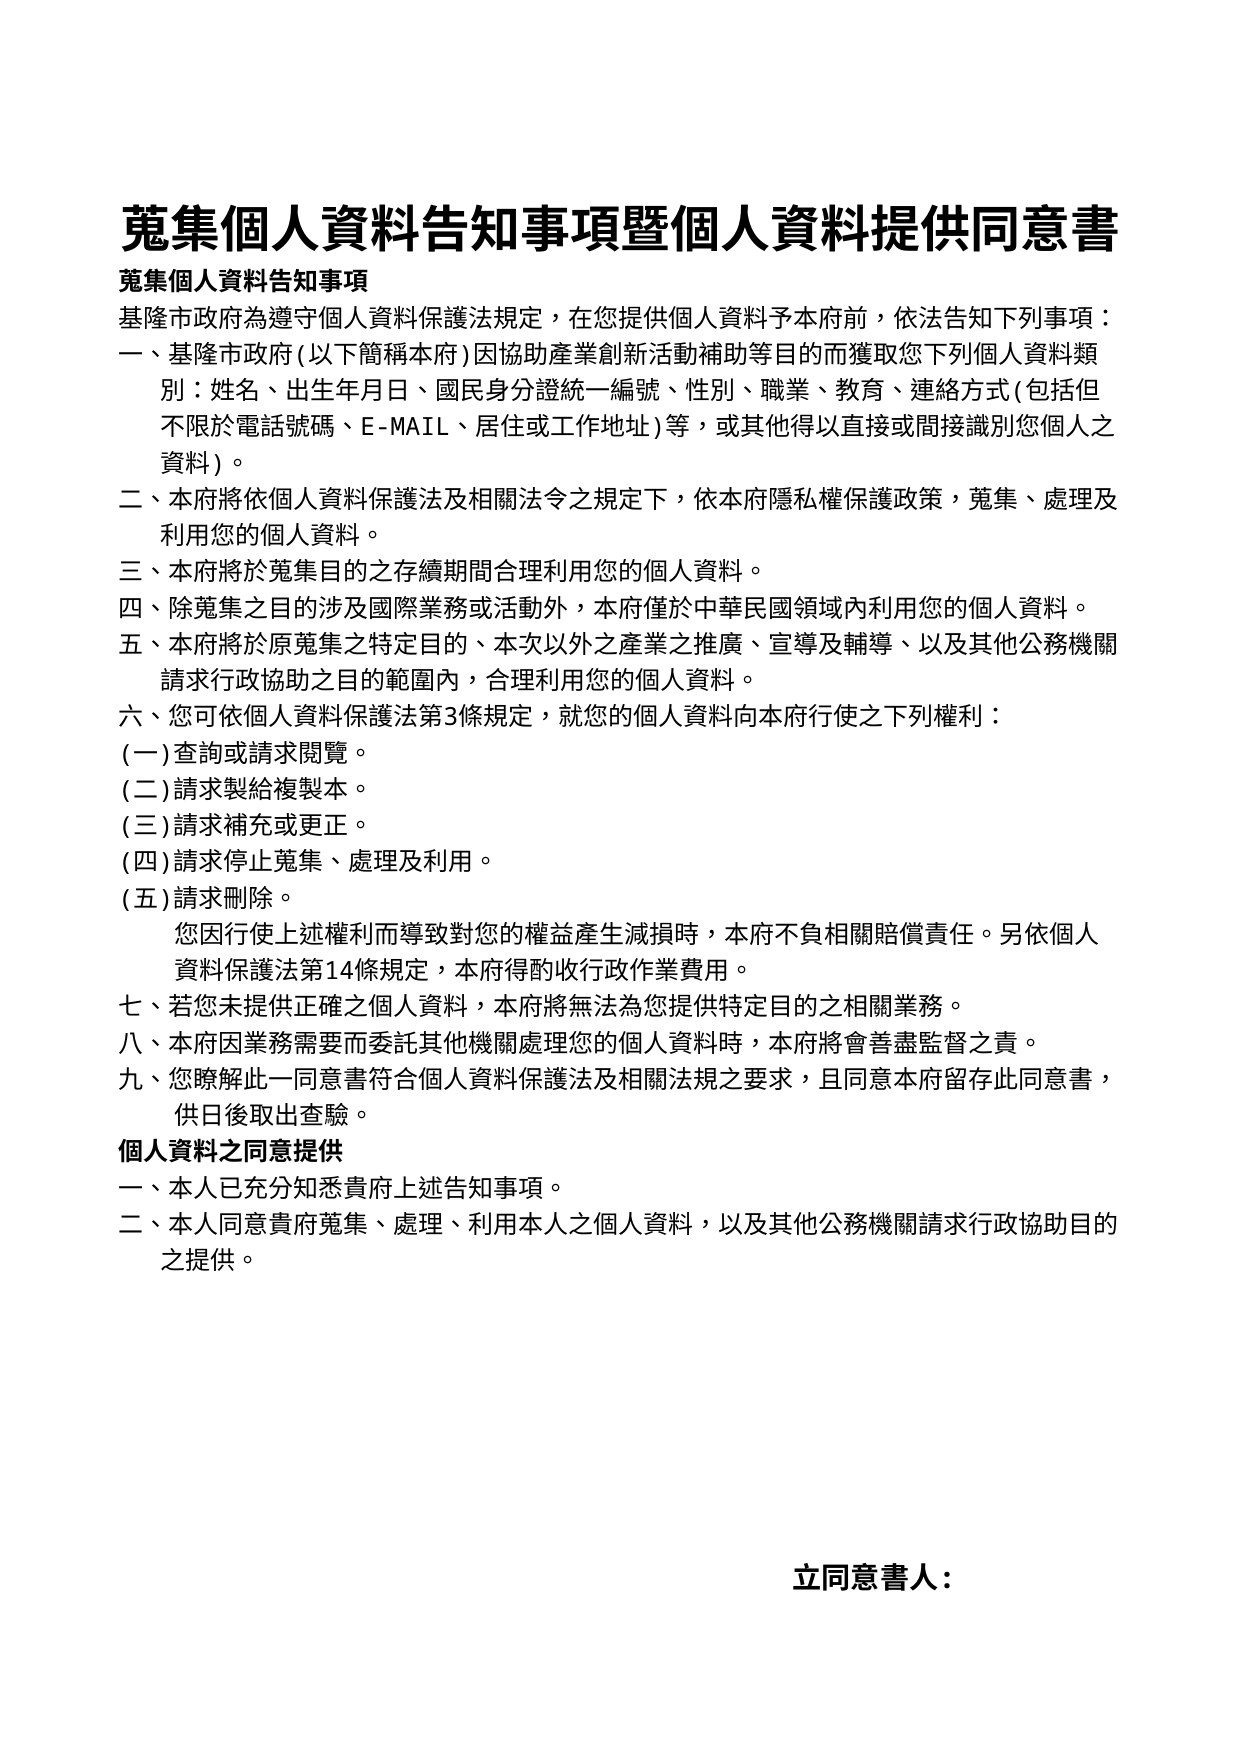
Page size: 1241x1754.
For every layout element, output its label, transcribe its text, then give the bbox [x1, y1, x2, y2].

text 立同意書人: [118, 1555, 1122, 1597]
text (四)請求停止蒐集、處理及利用。 [118, 842, 1122, 878]
text 蒐集個人資料告知事項暨個人資料提供同意書 [118, 189, 1122, 262]
text 三、本府將於蒐集目的之存續期間合理利用您的個人資料。 [118, 552, 1122, 588]
text 四、除蒐集之目的涉及國際業務或活動外，本府僅於中華民國領域內利用您的個人資料。 [118, 588, 1122, 624]
text 一、本人已充分知悉貴府上述告知事項。 [118, 1168, 1122, 1204]
text (一)查詢或請求閱覽。 [118, 733, 1122, 769]
text (二)請求製給複製本。 [118, 769, 1122, 806]
text 八、本府因業務需要而委託其他機關處理您的個人資料時，本府將會善盡監督之責。 [118, 1023, 1122, 1059]
text 二、本人同意貴府蒐集、處理、利用本人之個人資料，以及其他公務機關請求行政協助目的之提供。 [118, 1204, 1122, 1277]
text 七、若您未提供正確之個人資料，本府將無法為您提供特定目的之相關業務。 [118, 987, 1122, 1023]
text 一、基隆市政府(以下簡稱本府)因協助產業創新活動補助等目的而獲取您下列個人資料類別：姓名、出生年月日、國民身分證統一編號、性別、職業、教育、連絡方式(包括但不限於電話號碼、E-MAIL、居住或工作地址)等，或其他得以直接或間接識別您個人之資料)。 [118, 334, 1122, 479]
text 個人資料之同意提供 [118, 1132, 1122, 1168]
text 蒐集個人資料告知事項 [118, 262, 1122, 298]
text 九、您瞭解此一同意書符合個人資料保護法及相關法規之要求，且同意本府留存此同意書，供日後取出查驗。 [118, 1059, 1122, 1132]
text (五)請求刪除。 [118, 878, 1122, 914]
text (三)請求補充或更正。 [118, 806, 1122, 842]
text 您因行使上述權利而導致對您的權益產生減損時，本府不負相關賠償責任。另依個人資料保護法第14條規定，本府得酌收行政作業費用。 [174, 914, 1122, 987]
text 六、您可依個人資料保護法第3條規定，就您的個人資料向本府行使之下列權利： [118, 697, 1122, 733]
text 五、本府將於原蒐集之特定目的、本次以外之產業之推廣、宣導及輔導、以及其他公務機關請求行政協助之目的範圍內，合理利用您的個人資料。 [118, 624, 1122, 697]
text 二、本府將依個人資料保護法及相關法令之規定下，依本府隱私權保護政策，蒐集、處理及利用您的個人資料。 [118, 479, 1122, 552]
text 基隆市政府為遵守個人資料保護法規定，在您提供個人資料予本府前，依法告知下列事項： [118, 298, 1122, 334]
